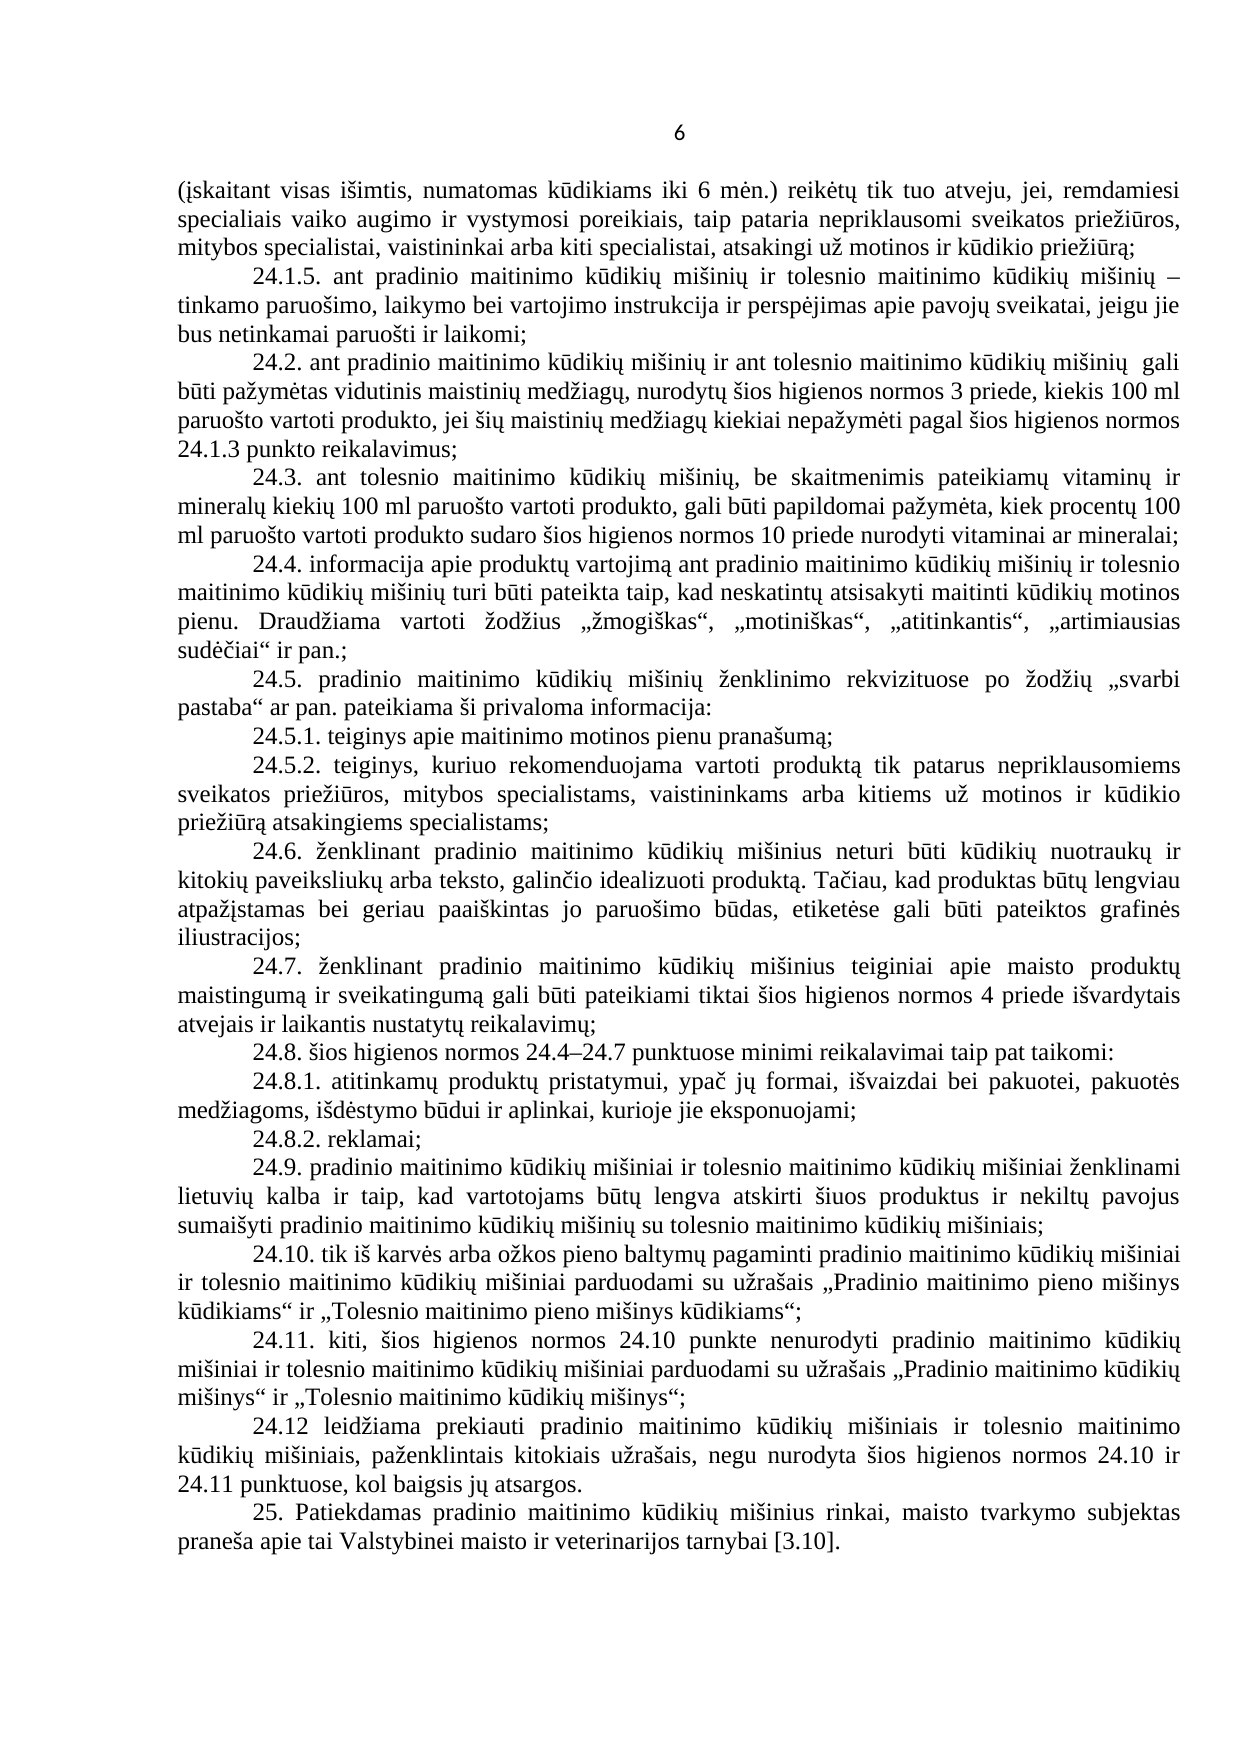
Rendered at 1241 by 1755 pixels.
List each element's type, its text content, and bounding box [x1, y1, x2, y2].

text 24.6. ženklinant pradinio maitinimo kūdikių mišinius neturi būti kūdikių nuotraukų ir kitokių paveiksliukų arba teksto, galinčio idealizuoti produktą. Tačiau, kad produktas būtų lengviau atpažįstamas bei geriau paaiškintas jo paruošimo būdas, etiketėse gali būti pateiktos grafinės iliustracijos; [177, 836, 1181, 951]
text 24.11. kiti, šios higienos normos 24.10 punkte nenurodyti pradinio maitinimo kūdikių mišiniai ir tolesnio maitinimo kūdikių mišiniai parduodami su užrašais „Pradinio maitinimo kūdikių mišinys“ ir „Tolesnio maitinimo kūdikių mišinys“; [177, 1325, 1181, 1411]
text 25. Patiekdamas pradinio maitinimo kūdikių mišinius rinkai, maisto tvarkymo subjektas praneša apie tai Valstybinei maisto ir veterinarijos tarnybai [3.10]. [177, 1497, 1181, 1555]
text 24.2. ant pradinio maitinimo kūdikių mišinių ir ant tolesnio maitinimo kūdikių mišinių gali būti pažymėtas vidutinis maistinių medžiagų, nurodytų šios higienos normos 3 priede, kiekis 100 ml paruošto vartoti produkto, jei šių maistinių medžiagų kiekiai nepažymėti pagal šios higienos normos 24.1.3 punkto reikalavimus; [177, 347, 1181, 462]
text 24.8.2. reklamai; [177, 1124, 1181, 1152]
text (įskaitant visas išimtis, numatomas kūdikiams iki 6 mėn.) reikėtų tik tuo atveju, jei, remdamiesi specialiais vaiko augimo ir vystymosi poreikiais, taip pataria nepriklausomi sveikatos priežiūros, mitybos specialistai, vaistininkai arba kiti specialistai, atsakingi už motinos ir kūdikio priežiūrą; [177, 175, 1181, 261]
text 24.5.1. teiginys apie maitinimo motinos pienu pranašumą; [177, 721, 1181, 750]
text 24.8. šios higienos normos 24.4–24.7 punktuose minimi reikalavimai taip pat taikomi: [177, 1037, 1181, 1066]
text 24.7. ženklinant pradinio maitinimo kūdikių mišinius teiginiai apie maisto produktų maistingumą ir sveikatingumą gali būti pateikiami tiktai šios higienos normos 4 priede išvardytais atvejais ir laikantis nustatytų reikalavimų; [177, 951, 1181, 1037]
text 24.10. tik iš karvės arba ožkos pieno baltymų pagaminti pradinio maitinimo kūdikių mišiniai ir tolesnio maitinimo kūdikių mišiniai parduodami su užrašais „Pradinio maitinimo pieno mišinys kūdikiams“ ir „Tolesnio maitinimo pieno mišinys kūdikiams“; [177, 1239, 1181, 1325]
text 24.12 leidžiama prekiauti pradinio maitinimo kūdikių mišiniais ir tolesnio maitinimo kūdikių mišiniais, paženklintais kitokiais užrašais, negu nurodyta šios higienos normos 24.10 ir 24.11 punktuose, kol baigsis jų atsargos. [177, 1411, 1181, 1497]
text 24.8.1. atitinkamų produktų pristatymui, ypač jų formai, išvaizdai bei pakuotei, pakuotės medžiagoms, išdėstymo būdui ir aplinkai, kurioje jie eksponuojami; [177, 1066, 1181, 1124]
text 24.5. pradinio maitinimo kūdikių mišinių ženklinimo rekvizituose po žodžių „svarbi pastaba“ ar pan. pateikiama ši privaloma informacija: [177, 664, 1181, 721]
text 24.9. pradinio maitinimo kūdikių mišiniai ir tolesnio maitinimo kūdikių mišiniai ženklinami lietuvių kalba ir taip, kad vartotojams būtų lengva atskirti šiuos produktus ir nekiltų pavojus sumaišyti pradinio maitinimo kūdikių mišinių su tolesnio maitinimo kūdikių mišiniais; [177, 1152, 1181, 1239]
text 24.5.2. teiginys, kuriuo rekomenduojama vartoti produktą tik patarus nepriklausomiems sveikatos priežiūros, mitybos specialistams, vaistininkams arba kitiems už motinos ir kūdikio priežiūrą atsakingiems specialistams; [177, 750, 1181, 836]
text 24.3. ant tolesnio maitinimo kūdikių mišinių, be skaitmenimis pateikiamų vitaminų ir mineralų kiekių 100 ml paruošto vartoti produkto, gali būti papildomai pažymėta, kiek procentų 100 ml paruošto vartoti produkto sudaro šios higienos normos 10 priede nurodyti vitaminai ar mineralai; [177, 462, 1181, 549]
text 24.4. informacija apie produktų vartojimą ant pradinio maitinimo kūdikių mišinių ir tolesnio maitinimo kūdikių mišinių turi būti pateikta taip, kad neskatintų atsisakyti maitinti kūdikių motinos pienu. Draudžiama vartoti žodžius „žmogiškas“, „motiniškas“, „atitinkantis“, „artimiausias sudėčiai“ ir pan.; [177, 549, 1181, 664]
text 24.1.5. ant pradinio maitinimo kūdikių mišinių ir tolesnio maitinimo kūdikių mišinių – tinkamo paruošimo, laikymo bei vartojimo instrukcija ir perspėjimas apie pavojų sveikatai, jeigu jie bus netinkamai paruošti ir laikomi; [177, 261, 1181, 347]
